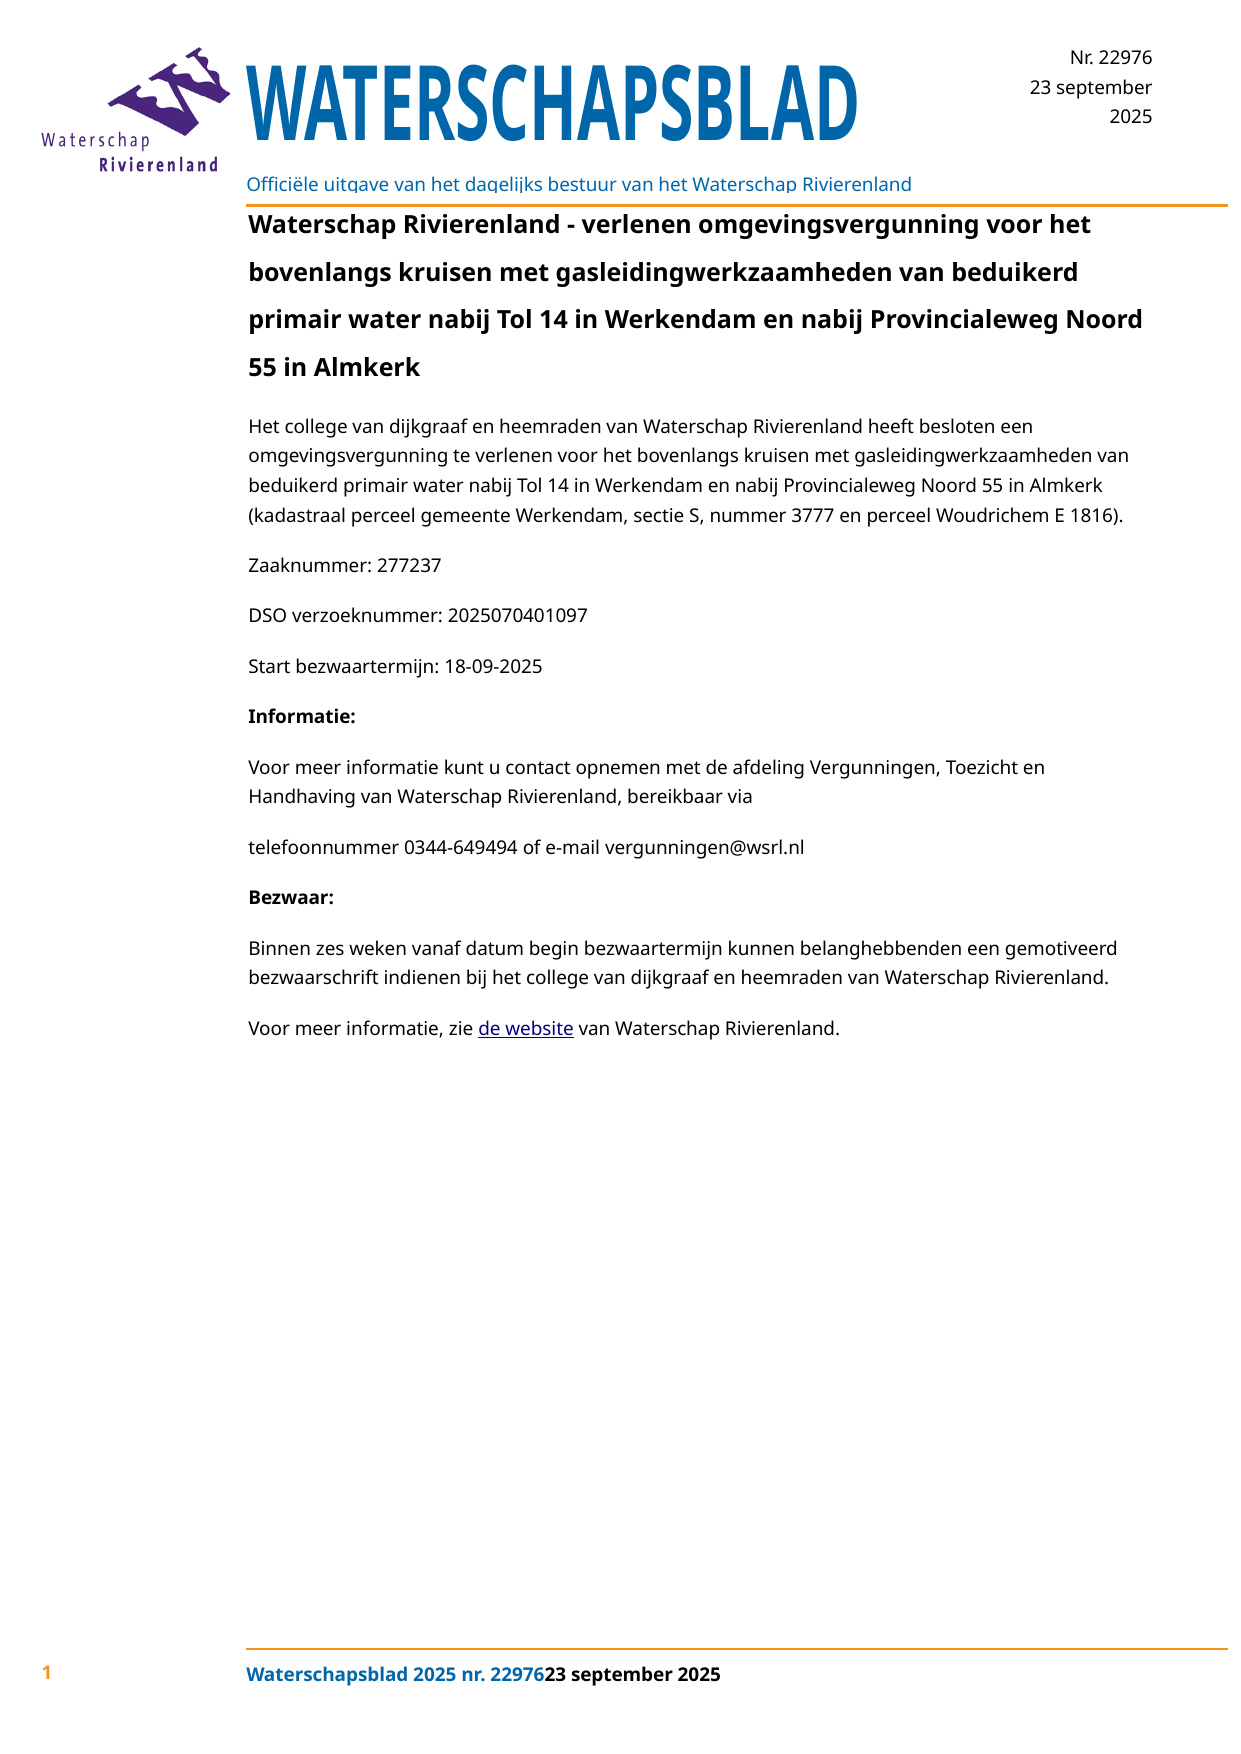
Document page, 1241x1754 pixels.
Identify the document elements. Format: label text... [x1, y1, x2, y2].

text Waterschap Rivierenland - verlenen omgevingsvergunning voor het bovenlangs kruisen met gasleidingwerkzaamheden van beduikerd primair water nabij Tol 14 in Werkendam en nabij Provincialeweg Noord 55 in Almkerk [248, 207, 1152, 384]
text Voor meer informatie kunt u contact opnemen met de afdeling Vergunningen, Toezicht en Handhaving van Waterschap Rivierenland, bereikbaar via [248, 754, 1152, 809]
text Informatie: [248, 703, 1152, 729]
text Voor meer informatie, zie de website van Waterschap Rivierenland. [248, 1015, 1152, 1041]
text Start bezwaartermijn: 18-09-2025 [248, 653, 1152, 679]
text Bezwaar: [248, 884, 1152, 910]
text telefoonnummer 0344-649494 of e-mail vergunningen@wsrl.nl [248, 834, 1152, 860]
text Het college van dijkgraaf en heemraden van Waterschap Rivierenland heeft besloten een omgevingsvergunning te verlenen voor het bovenlangs kruisen met gasleidingwerkzaamheden van beduikerd primair water nabij Tol 14 in Werkendam en nabij Provincialeweg Noord 55 in Almkerk (kadastraal perceel gemeente Werkendam, sectie S, nummer 3777 en perceel Woudrichem E 1816). [248, 413, 1152, 528]
text DSO verzoeknummer: 2025070401097 [248, 603, 1152, 628]
picture [41, 47, 231, 172]
text Binnen zes weken vanaf datum begin bezwaartermijn kunnen belanghebbenden een gemotiveerd bezwaarschrift indienen bij het college van dijkgraaf en heemraden van Waterschap Rivierenland. [248, 935, 1152, 990]
text Zaaknummer: 277237 [248, 552, 1152, 578]
